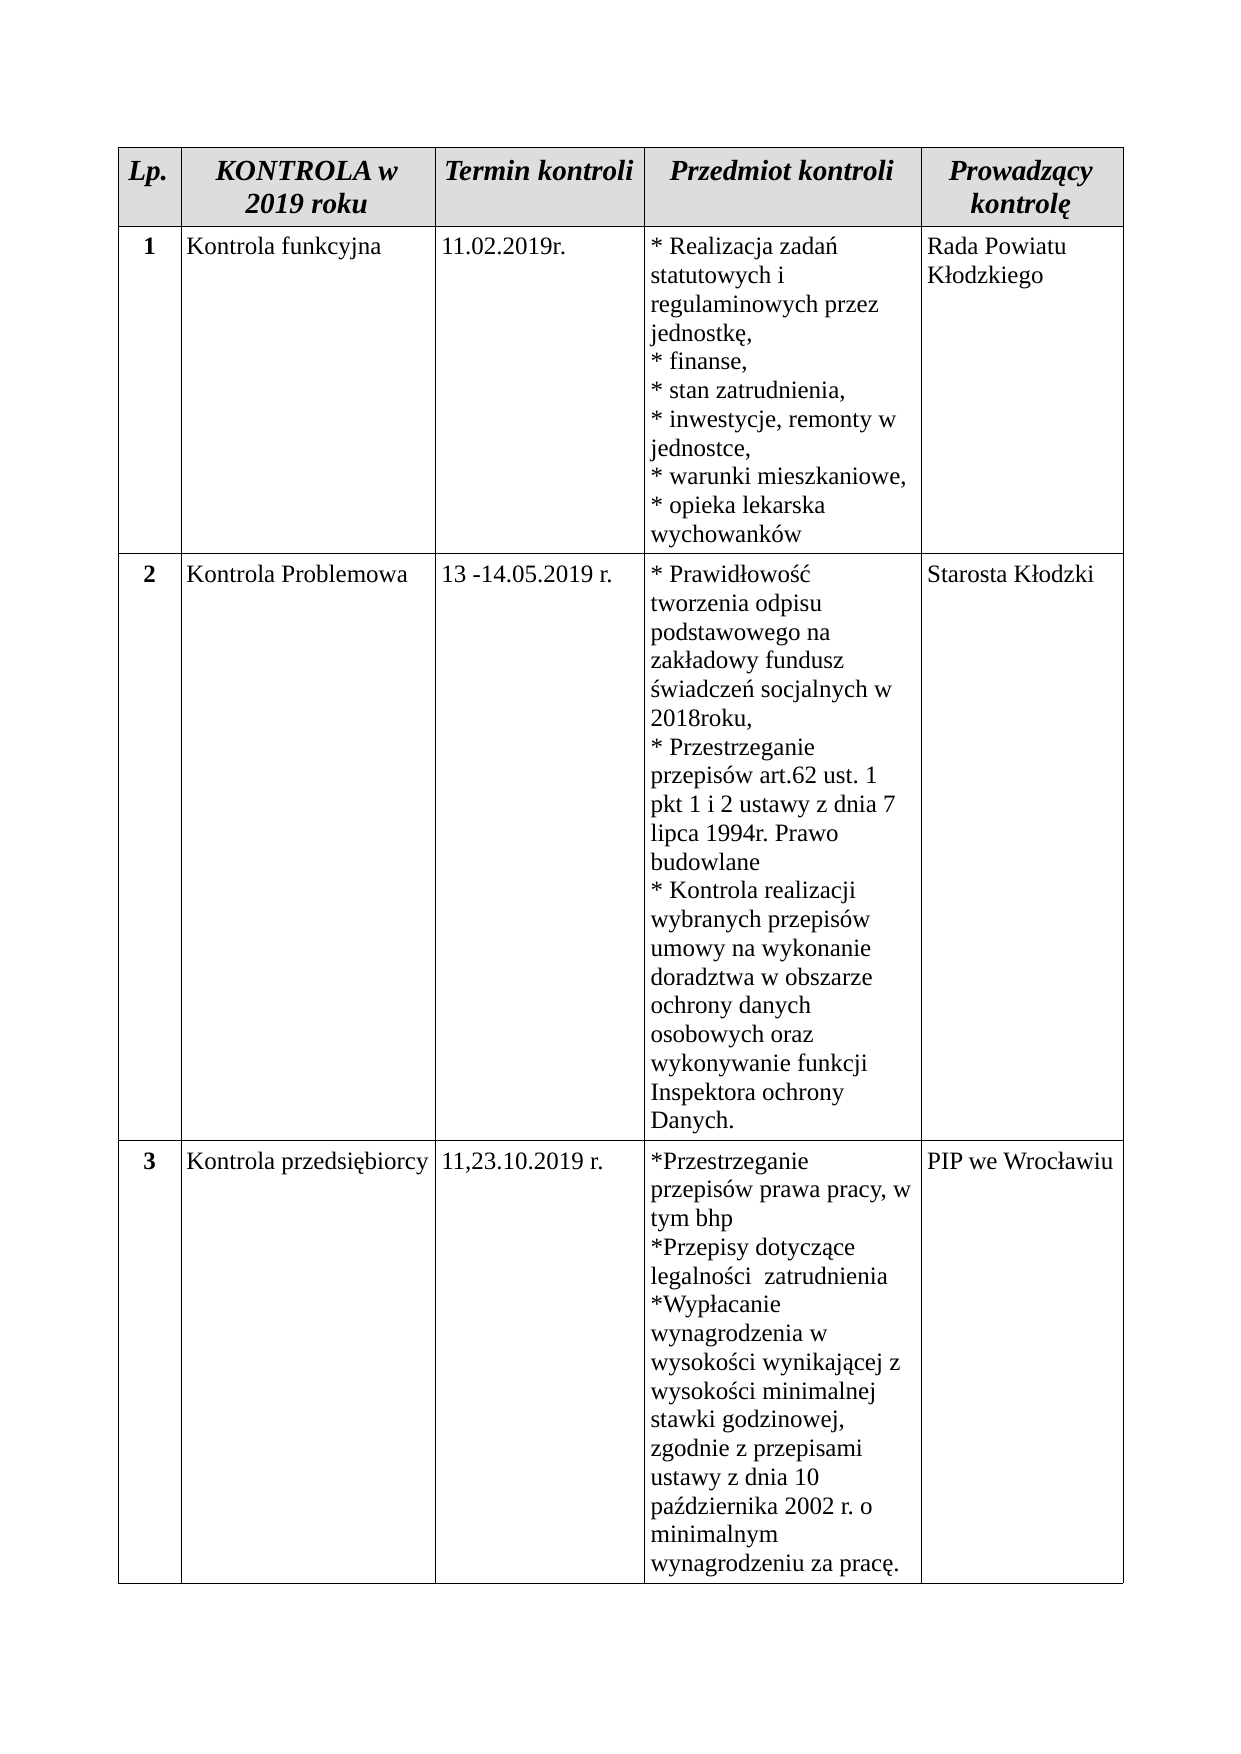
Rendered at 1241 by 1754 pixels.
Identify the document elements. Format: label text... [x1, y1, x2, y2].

table_header Prowadzący kontrolę [922, 148, 1123, 226]
table_header Termin kontroli [436, 148, 644, 226]
table_cell 3 [119, 1141, 181, 1583]
table_cell 11.02.2019r. [436, 227, 644, 553]
table_cell *Przestrzeganie przepisów prawa pracy, w tym bhp *Przepisy dotyczące legalności zatrudnienia *Wypłacanie wynagrodzenia w wysokości wynikającej z wysokości minimalnej stawki godzinowej, zgodnie z przepisami ustawy z dnia 10 października 2002 r. o minimalnym wynagrodzeniu za pracę. [645, 1141, 921, 1583]
table_cell Rada Powiatu Kłodzkiego [922, 227, 1123, 553]
table_cell 11,23.10.2019 r. [436, 1141, 644, 1583]
table_header Lp. [119, 148, 181, 226]
table_cell * Prawidłowość tworzenia odpisu podstawowego na zakładowy fundusz świadczeń socjalnych w 2018roku, * Przestrzeganie przepisów art.62 ust. 1 pkt 1 i 2 ustawy z dnia 7 lipca 1994r. Prawo budowlane * Kontrola realizacji wybranych przepisów umowy na wykonanie doradztwa w obszarze ochrony danych osobowych oraz wykonywanie funkcji Inspektora ochrony Danych. [645, 554, 921, 1140]
table_cell Starosta Kłodzki [922, 554, 1123, 1140]
table_cell PIP we Wrocławiu [922, 1141, 1123, 1583]
table_cell 1 [119, 227, 181, 553]
table_cell Kontrola Problemowa [182, 554, 435, 1140]
table_cell * Realizacja zadań statutowych i regulaminowych przez jednostkę, * finanse, * stan zatrudnienia, * inwestycje, remonty w jednostce, * warunki mieszkaniowe, * opieka lekarska wychowanków [645, 227, 921, 553]
table_cell 2 [119, 554, 181, 1140]
table_cell 13 -14.05.2019 r. [436, 554, 644, 1140]
table_header KONTROLA w 2019 roku [182, 148, 435, 226]
table_header Przedmiot kontroli [645, 148, 921, 226]
table_cell Kontrola przedsiębiorcy [182, 1141, 435, 1583]
table_cell Kontrola funkcyjna [182, 227, 435, 553]
